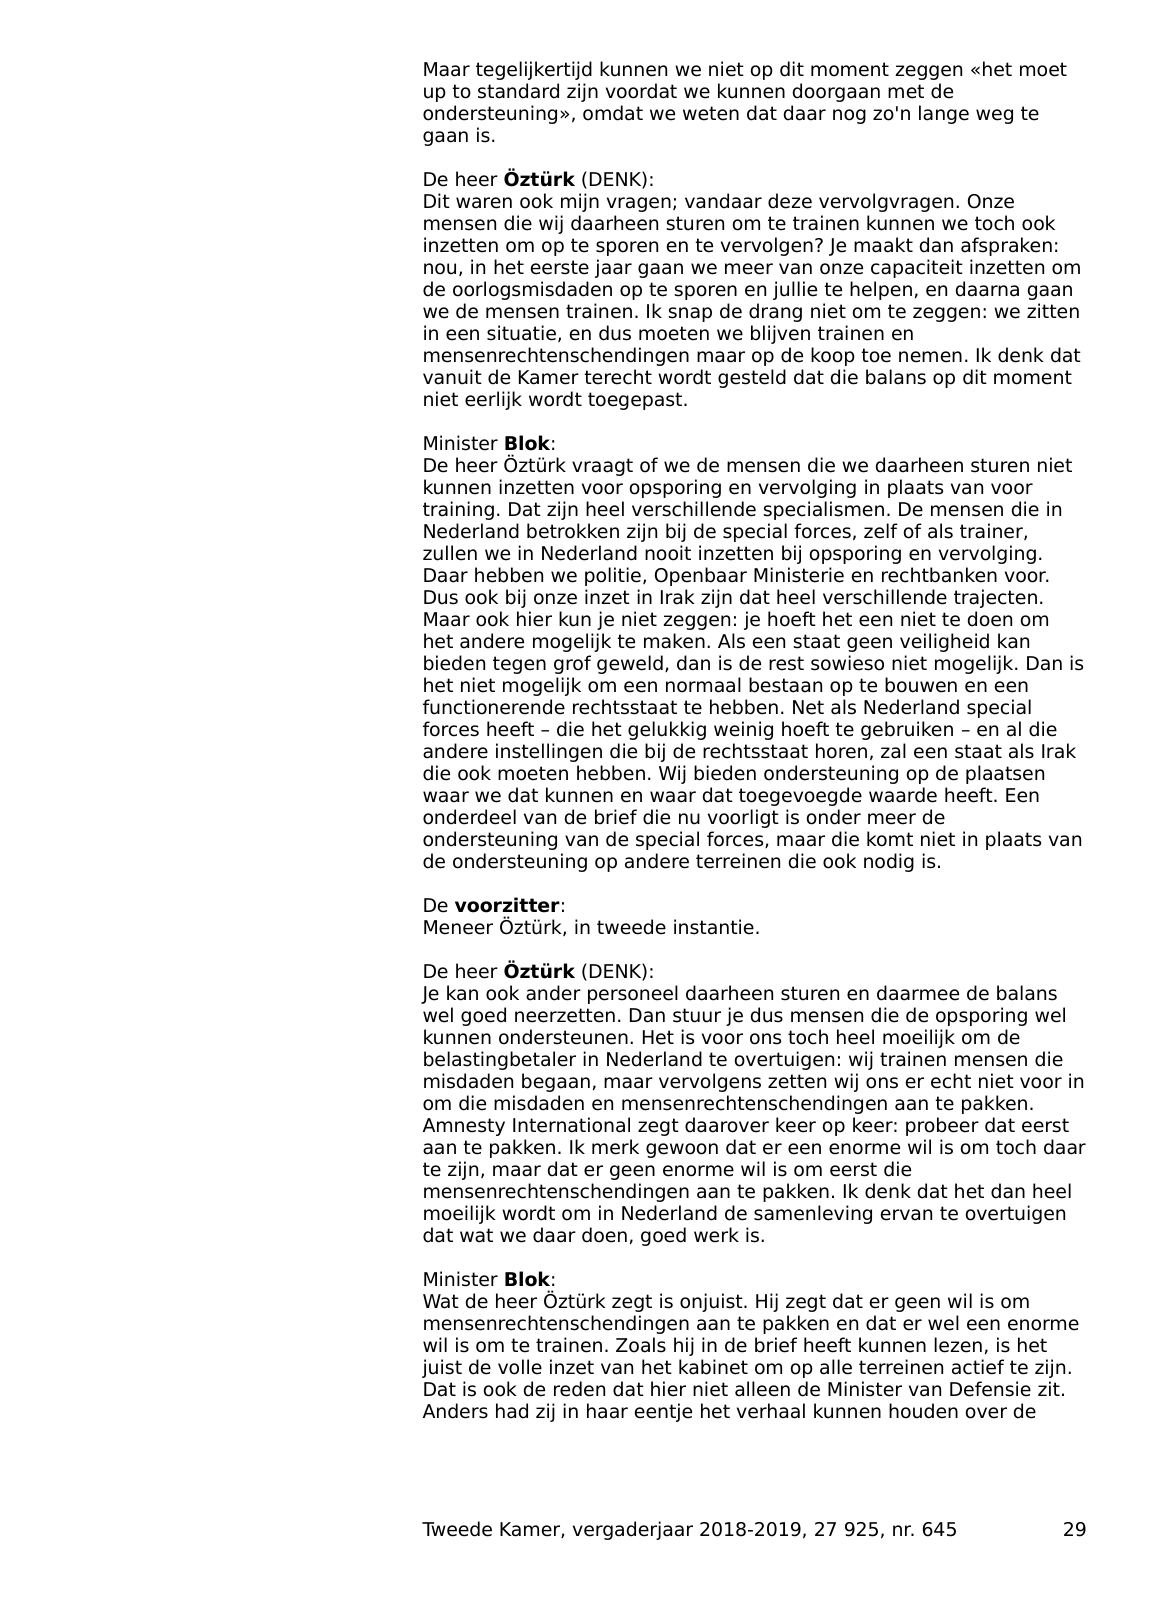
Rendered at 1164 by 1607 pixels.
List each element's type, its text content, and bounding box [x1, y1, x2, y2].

text Maar tegelijkertijd kunnen we niet op dit moment zeggen «het moet up to standard zijn voordat we kunnen doorgaan met de ondersteuning», omdat we weten dat daar nog zo'n lange weg te gaan is. [422, 59, 1087, 147]
text Wat de heer Öztürk zegt is onjuist. Hij zegt dat er geen wil is om mensenrechtenschendingen aan te pakken en dat er wel een enorme wil is om te trainen. Zoals hij in de brief heeft kunnen lezen, is het juist de volle inzet van het kabinet om op alle terreinen actief te zijn. Dat is ook de reden dat hier niet alleen de Minister van Defensie zit. Anders had zij in haar eentje het verhaal kunnen houden over de [422, 1291, 1087, 1423]
text Je kan ook ander personeel daarheen sturen en daarmee de balans wel goed neerzetten. Dan stuur je dus mensen die de opsporing wel kunnen ondersteunen. Het is voor ons toch heel moeilijk om de belastingbetaler in Nederland te overtuigen: wij trainen mensen die misdaden begaan, maar vervolgens zetten wij ons er echt niet voor in om die misdaden en mensenrechtenschendingen aan te pakken. Amnesty International zegt daarover keer op keer: probeer dat eerst aan te pakken. Ik merk gewoon dat er een enorme wil is om toch daar te zijn, maar dat er geen enorme wil is om eerst die mensenrechtenschendingen aan te pakken. Ik denk dat het dan heel moeilijk wordt om in Nederland de samenleving ervan te overtuigen dat wat we daar doen, goed werk is. [422, 983, 1087, 1247]
text De heer Öztürk vraagt of we de mensen die we daarheen sturen niet kunnen inzetten voor opsporing en vervolging in plaats van voor training. Dat zijn heel verschillende specialismen. De mensen die in Nederland betrokken zijn bij de special forces, zelf of als trainer, zullen we in Nederland nooit inzetten bij opsporing en vervolging. Daar hebben we politie, Openbaar Ministerie en rechtbanken voor. Dus ook bij onze inzet in Irak zijn dat heel verschillende trajecten. Maar ook hier kun je niet zeggen: je hoeft het een niet te doen om het andere mogelijk te maken. Als een staat geen veiligheid kan bieden tegen grof geweld, dan is de rest sowieso niet mogelijk. Dan is het niet mogelijk om een normaal bestaan op te bouwen en een functionerende rechtsstaat te hebben. Net als Nederland special forces heeft – die het gelukkig weinig hoeft te gebruiken – en al die andere instellingen die bij de rechtsstaat horen, zal een staat als Irak die ook moeten hebben. Wij bieden ondersteuning op de plaatsen waar we dat kunnen en waar dat toegevoegde waarde heeft. Een onderdeel van de brief die nu voorligt is onder meer de ondersteuning van de special forces, maar die komt niet in plaats van de ondersteuning op andere terreinen die ook nodig is. [422, 455, 1087, 873]
text Meneer Öztürk, in tweede instantie. [422, 917, 1087, 939]
text De heer Öztürk (DENK): [422, 169, 1087, 191]
text Dit waren ook mijn vragen; vandaar deze vervolgvragen. Onze mensen die wij daarheen sturen om te trainen kunnen we toch ook inzetten om op te sporen en te vervolgen? Je maakt dan afspraken: nou, in het eerste jaar gaan we meer van onze capaciteit inzetten om de oorlogsmisdaden op te sporen en jullie te helpen, en daarna gaan we de mensen trainen. Ik snap de drang niet om te zeggen: we zitten in een situatie, en dus moeten we blijven trainen en mensenrechtenschendingen maar op de koop toe nemen. Ik denk dat vanuit de Kamer terecht wordt gesteld dat die balans op dit moment niet eerlijk wordt toegepast. [422, 191, 1087, 411]
text Minister Blok: [422, 1269, 1087, 1291]
text De voorzitter: [422, 895, 1087, 917]
text Minister Blok: [422, 433, 1087, 455]
text De heer Öztürk (DENK): [422, 961, 1087, 983]
